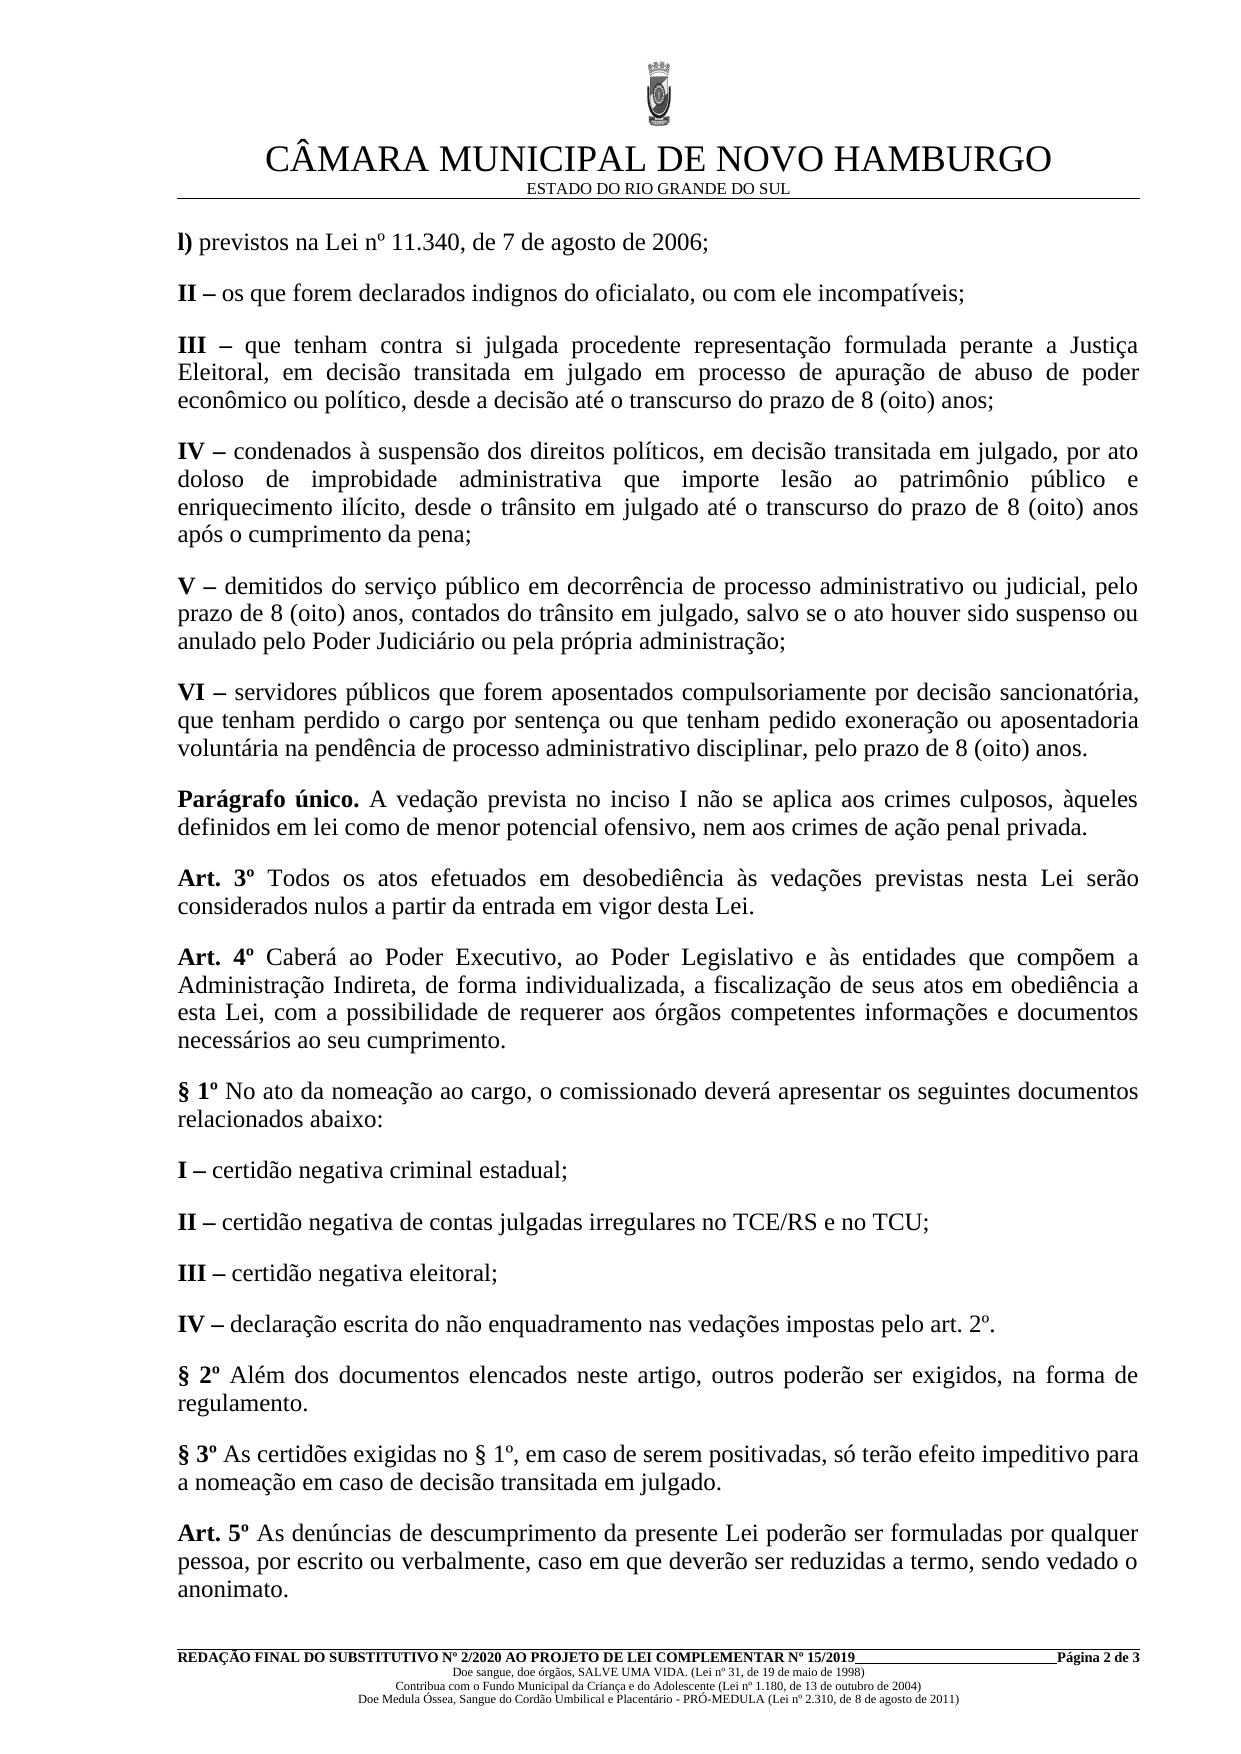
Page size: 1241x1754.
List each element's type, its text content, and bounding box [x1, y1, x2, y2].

text IV – condenados à suspensão dos direitos políticos, em decisão transitada em julgado, por ato doloso de improbidade administrativa que importe lesão ao patrimônio público e enriquecimento ilícito, desde o trânsito em julgado até o transcurso do prazo de 8 (oito) anos após o cumprimento da pena; [177, 437, 1140, 548]
text II – os que forem declarados indignos do oficialato, ou com ele incompatíveis; [177, 279, 1140, 307]
text III – certidão negativa eleitoral; [177, 1259, 1140, 1287]
text Art. 4º Caberá ao Poder Executivo, ao Poder Legislativo e às entidades que compõem a Administração Indireta, de forma individualizada, a fiscalização de seus atos em obediência a esta Lei, com a possibilidade de requerer aos órgãos competentes informações e documentos necessários ao seu cumprimento. [177, 943, 1140, 1054]
text I – certidão negativa criminal estadual; [177, 1156, 1140, 1184]
text V – demitidos do serviço público em decorrência de processo administrativo ou judicial, pelo prazo de 8 (oito) anos, contados do trânsito em julgado, salvo se o ato houver sido suspenso ou anulado pelo Poder Judiciário ou pela própria administração; [177, 572, 1140, 655]
text VI – servidores públicos que forem aposentados compulsoriamente por decisão sancionatória, que tenham perdido o cargo por sentença ou que tenham pedido exoneração ou aposentadoria voluntária na pendência de processo administrativo disciplinar, pelo prazo de 8 (oito) anos. [177, 678, 1140, 762]
text II – certidão negativa de contas julgadas irregulares no TCE/RS e no TCU; [177, 1208, 1140, 1235]
text l) previstos na Lei nº 11.340, de 7 de agosto de 2006; [177, 228, 1140, 256]
text Parágrafo único. A vedação prevista no inciso I não se aplica aos crimes culposos, àqueles definidos em lei como de menor potencial ofensivo, nem aos crimes de ação penal privada. [177, 785, 1140, 841]
text § 1º No ato da nomeação ao cargo, o comissionado deverá apresentar os seguintes documentos relacionados abaixo: [177, 1077, 1140, 1133]
text III – que tenham contra si julgada procedente representação formulada perante a Justiça Eleitoral, em decisão transitada em julgado em processo de apuração de abuso de poder econômico ou político, desde a decisão até o transcurso do prazo de 8 (oito) anos; [177, 331, 1140, 414]
text § 2º Além dos documentos elencados neste artigo, outros poderão ser exigidos, na forma de regulamento. [177, 1361, 1140, 1417]
text § 3º As certidões exigidas no § 1º, em caso de serem positivadas, só terão efeito impeditivo para a nomeação em caso de decisão transitada em julgado. [177, 1440, 1140, 1496]
text Art. 5º As denúncias de descumprimento da presente Lei poderão ser formuladas por qualquer pessoa, por escrito ou verbalmente, caso em que deverão ser reduzidas a termo, sendo vedado o anonimato. [177, 1519, 1140, 1602]
text Art. 3º Todos os atos efetuados em desobediência às vedações previstas nesta Lei serão considerados nulos a partir da entrada em vigor desta Lei. [177, 864, 1140, 919]
text IV – declaração escrita do não enquadramento nas vedações impostas pelo art. 2º. [177, 1310, 1140, 1338]
